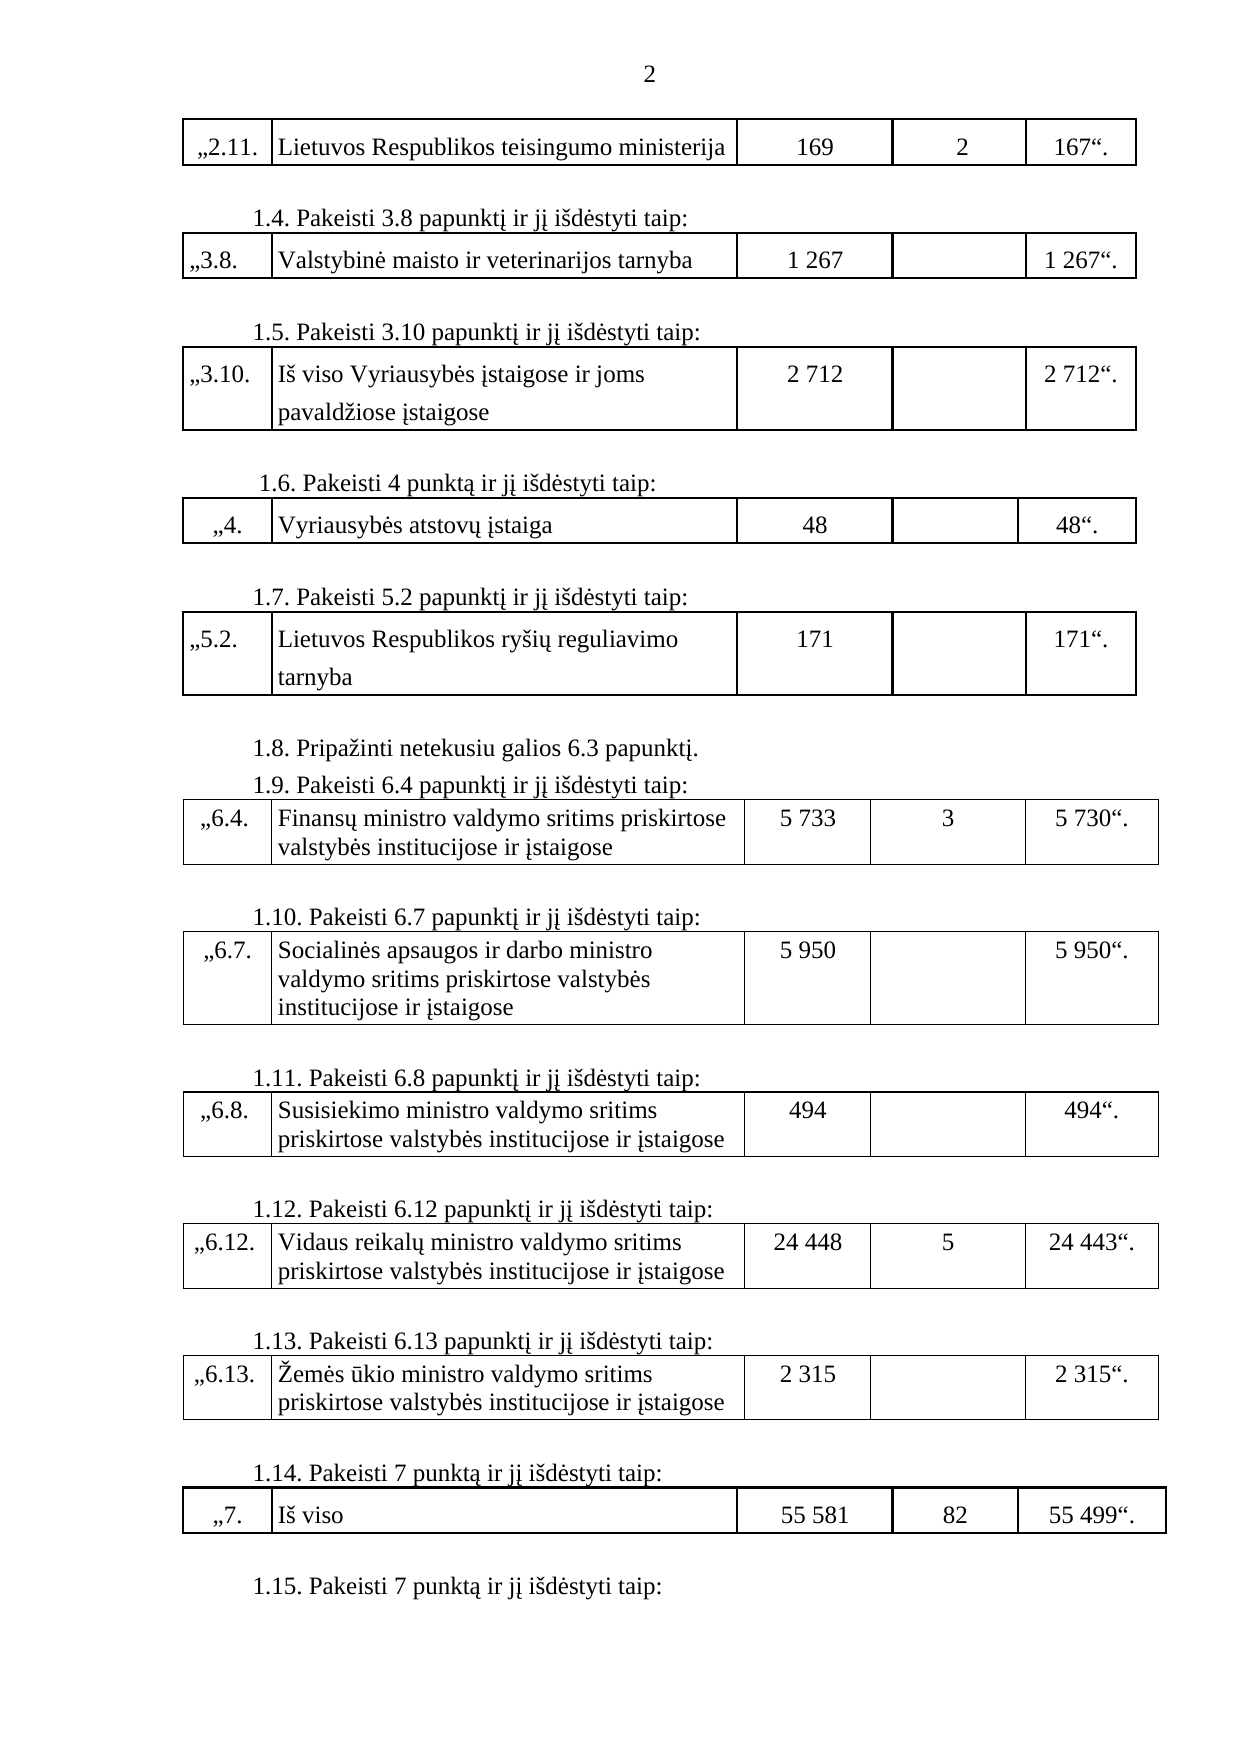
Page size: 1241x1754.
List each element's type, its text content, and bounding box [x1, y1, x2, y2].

table_header „6.13. [184, 1356, 271, 1419]
table_header 55 581 [738, 1489, 891, 1532]
table_header 2 315“. [1026, 1356, 1158, 1419]
table_header 82 [894, 1489, 1017, 1532]
table_header „2.11. [184, 120, 271, 163]
table_header 171 [738, 613, 891, 693]
table_header „5.2. [184, 613, 271, 693]
table_header 1 267“. [1027, 234, 1135, 277]
table_header 48 [738, 499, 891, 542]
table_header Lietuvos Respublikos teisingumo ministerija [273, 120, 736, 163]
table_header [871, 1093, 1025, 1156]
table_header 5 950“. [1026, 932, 1158, 1024]
table_header 48“. [1019, 499, 1135, 542]
table_header 5 733 [745, 800, 870, 864]
table_header Žemės ūkio ministro valdymo sritims priskirtose valstybės institucijose ir įstaigose [272, 1356, 744, 1419]
table_header [894, 234, 1025, 277]
table_header [894, 348, 1025, 428]
text 1.8. Pripažinti netekusiu galios 6.3 papunktį. [177, 724, 1122, 762]
text 1.9. Pakeisti 6.4 papunktį ir jį išdėstyti taip: [177, 762, 1122, 799]
table_header 55 499“. [1019, 1489, 1165, 1532]
table_header Finansų ministro valdymo sritims priskirtose valstybės institucijose ir įstaigose [272, 800, 744, 864]
table_header 2 712 [738, 348, 891, 428]
table_header „6.4. [184, 800, 271, 864]
table_header „6.7. [184, 932, 271, 1024]
table_header [871, 1356, 1025, 1419]
table_header 167“. [1027, 120, 1135, 163]
table_header Socialinės apsaugos ir darbo ministro valdymo sritims priskirtose valstybės institucijose ir įstaigose [272, 932, 744, 1024]
text 1.14. Pakeisti 7 punktą ir jį išdėstyti taip: [177, 1449, 1122, 1486]
table_header 1 267 [738, 234, 891, 277]
table_header 2 315 [745, 1356, 870, 1419]
table_header Vyriausybės atstovų įstaiga [273, 499, 736, 542]
table_header „7. [184, 1489, 271, 1532]
table_header Iš viso Vyriausybės įstaigose ir joms pavaldžiose įstaigose [273, 348, 736, 428]
table_header Susisiekimo ministro valdymo sritims priskirtose valstybės institucijose ir įstaigose [272, 1093, 744, 1156]
table_header „4. [184, 499, 271, 542]
table_header [894, 499, 1017, 542]
table_header „3.10. [184, 348, 271, 428]
table_header Lietuvos Respublikos ryšių reguliavimo tarnyba [273, 613, 736, 693]
table_header 5 730“. [1026, 800, 1158, 864]
table_header „3.8. [184, 234, 271, 277]
table_header [871, 932, 1025, 1024]
text 1.4. Pakeisti 3.8 papunktį ir jį išdėstyti taip: [177, 194, 1122, 232]
text 1.7. Pakeisti 5.2 papunktį ir jį išdėstyti taip: [177, 573, 1122, 611]
table_header 5 [871, 1224, 1025, 1287]
table_header Valstybinė maisto ir veterinarijos tarnyba [273, 234, 736, 277]
table_header 24 443“. [1026, 1224, 1158, 1287]
table_header 494 [745, 1093, 870, 1156]
table_header „6.8. [184, 1093, 271, 1156]
text 1.15. Pakeisti 7 punktą ir jį išdėstyti taip: [177, 1563, 1122, 1600]
text 1.11. Pakeisti 6.8 papunktį ir jį išdėstyti taip: [177, 1054, 1122, 1091]
table_header „6.12. [184, 1224, 271, 1287]
table_header Iš viso [273, 1489, 736, 1532]
table_header 24 448 [745, 1224, 870, 1287]
text 1.12. Pakeisti 6.12 papunktį ir jį išdėstyti taip: [177, 1186, 1122, 1223]
text 1.13. Pakeisti 6.13 papunktį ir jį išdėstyti taip: [177, 1317, 1122, 1355]
table_header 494“. [1026, 1093, 1158, 1156]
table_header 2 [894, 120, 1025, 163]
text 1.5. Pakeisti 3.10 papunktį ir jį išdėstyti taip: [177, 308, 1122, 346]
table_header 2 712“. [1027, 348, 1135, 428]
table_header 5 950 [745, 932, 870, 1024]
table_header Vidaus reikalų ministro valdymo sritims priskirtose valstybės institucijose ir įstaigose [272, 1224, 744, 1287]
table_header 169 [738, 120, 891, 163]
table_header 171“. [1027, 613, 1135, 693]
text 1.10. Pakeisti 6.7 papunktį ir jį išdėstyti taip: [177, 893, 1122, 931]
text 1.6. Pakeisti 4 punktą ir jį išdėstyti taip: [177, 459, 1122, 497]
table_header 3 [871, 800, 1025, 864]
table_header [894, 613, 1025, 693]
